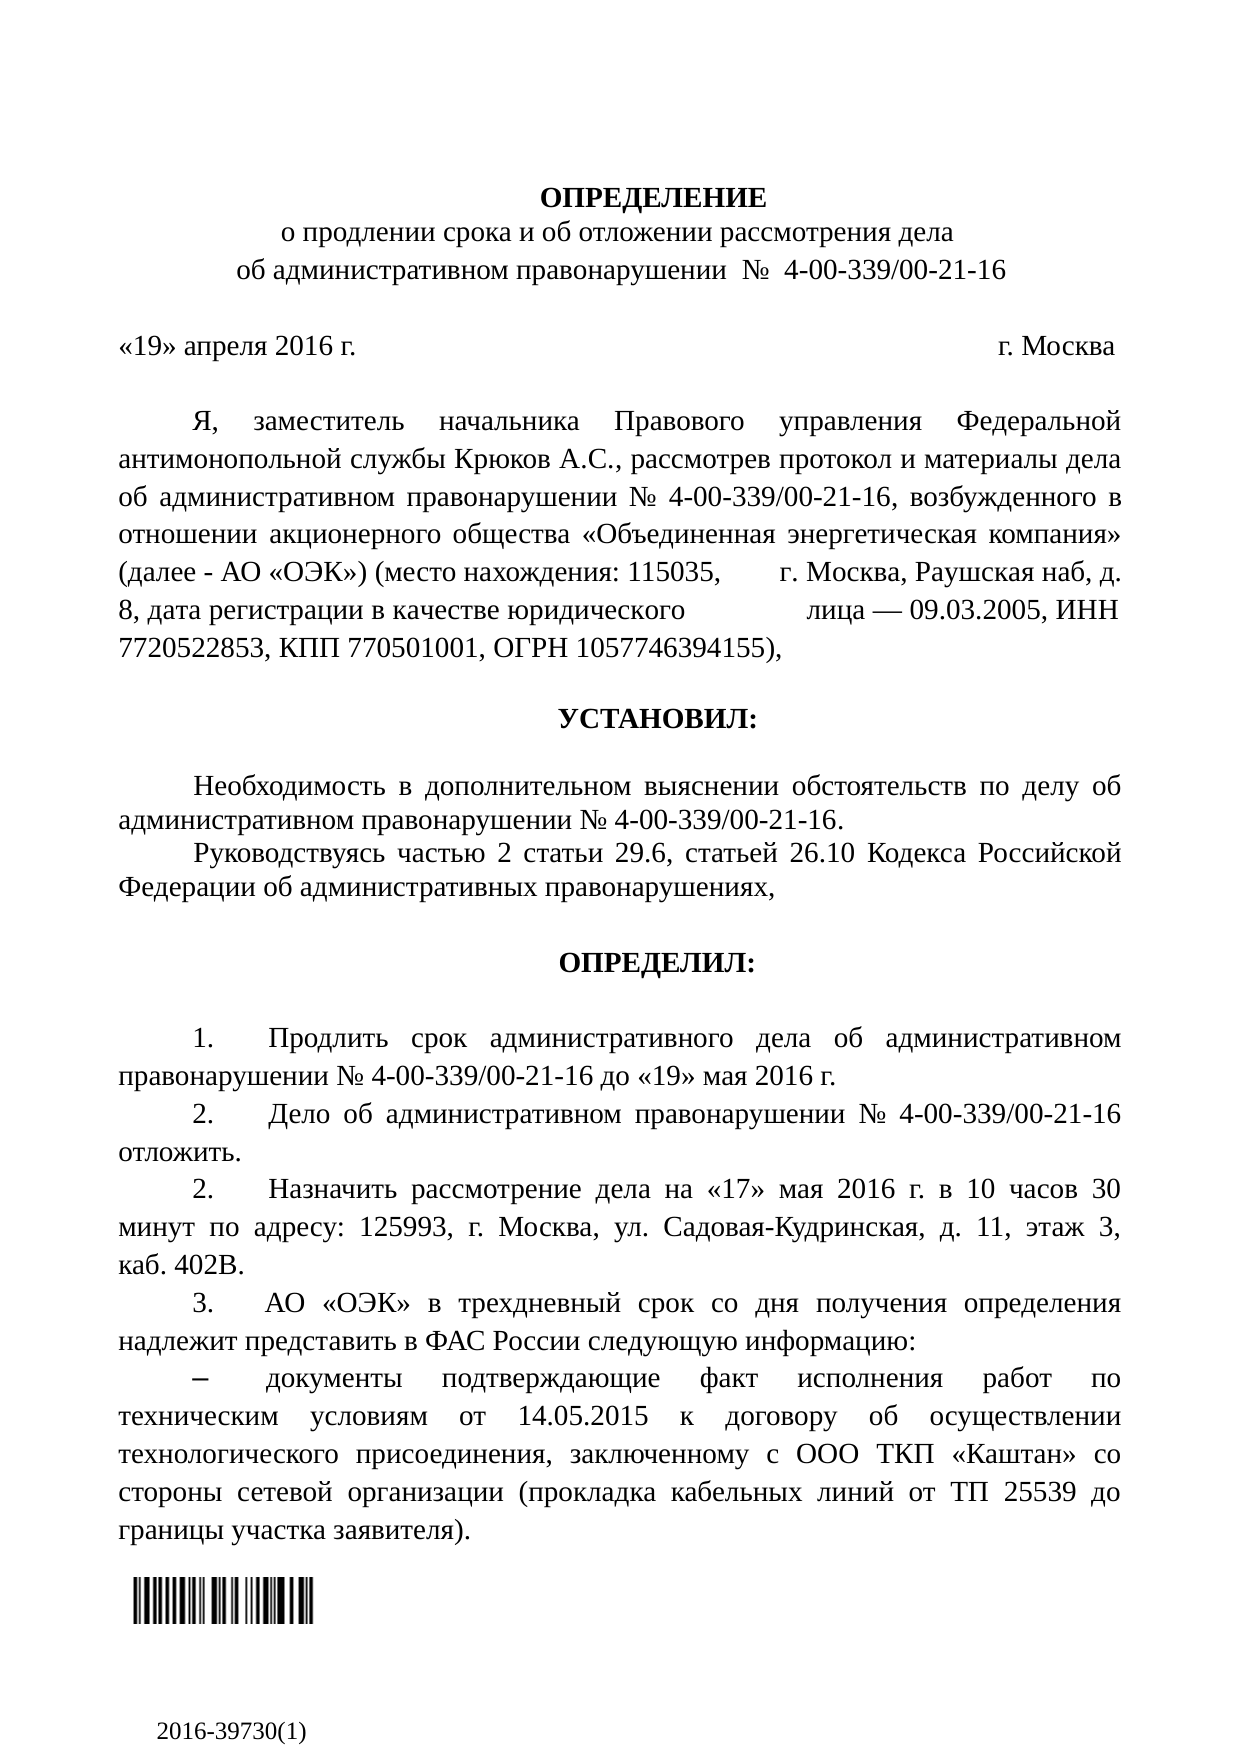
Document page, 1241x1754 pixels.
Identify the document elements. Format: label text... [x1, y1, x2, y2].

text об административном правонарушении № 4-00-339/00-21-16 [120, 248, 1122, 286]
text Я, заместитель начальника Правового управления Федеральной антимонопольной службы Крюков А.С., рассмотрев протокол и материалы дела об административном правонарушении № 4-00-339/00-21-16, возбужденного в отношении акционерного общества «Объединенная энергетическая компания» (далее - АО «ОЭК») (место нахождения: 115035, г. Москва, Раушская наб, д. 8, дата регистрации в качестве юридического лица — 09.03.2005, ИНН 7720522853, КПП 770501001, ОГРН 1057746394155), [118, 399, 1122, 664]
list Дело об административном правонарушении № 4-00-339/00-21-16 отложить. [118, 1092, 1122, 1167]
text Руководствуясь частью 2 статьи 29.6, статьей 26.10 Кодекса Российской Федерации об административных правонарушениях, [118, 836, 1122, 903]
text Необходимость в дополнительном выяснении обстоятельств по делу об административном правонарушении № 4-00-339/00-21-16. [118, 768, 1122, 836]
text «19» апреля 2016 г. г. Москва [118, 323, 1122, 361]
text ОПРЕДЕЛЕНИЕ [118, 176, 1122, 214]
text 3. АО «ОЭК» в трехдневный срок со дня получения определения надлежит представить в ФАС России следующую информацию: [118, 1281, 1122, 1356]
text о продлении срока и об отложении рассмотрения дела [120, 214, 1122, 248]
list Назначить рассмотрение дела на «17» мая 2016 г. в 10 часов 30 минут по адресу: 125993, г. Москва, ул. Садовая-Кудринская, д. 11, этаж 3, каб. 402В. [118, 1167, 1122, 1281]
text УСТАНОВИЛ: [118, 701, 1122, 735]
list документы подтверждающие факт исполнения работ по техническим условиям от 14.05.2015 к договору об осуществлении технологического присоединения, заключенному с ООО ТКП «Каштан» со стороны сетевой организации (прокладка кабельных линий от ТП 25539 до границы участка заявителя). [118, 1356, 1122, 1546]
picture [118, 1577, 331, 1624]
text ОПРЕДЕЛИЛ: [118, 941, 1122, 978]
list Продлить срок административного дела об административном правонарушении № 4-00-339/00-21-16 до «19» мая 2016 г. [118, 1016, 1122, 1092]
